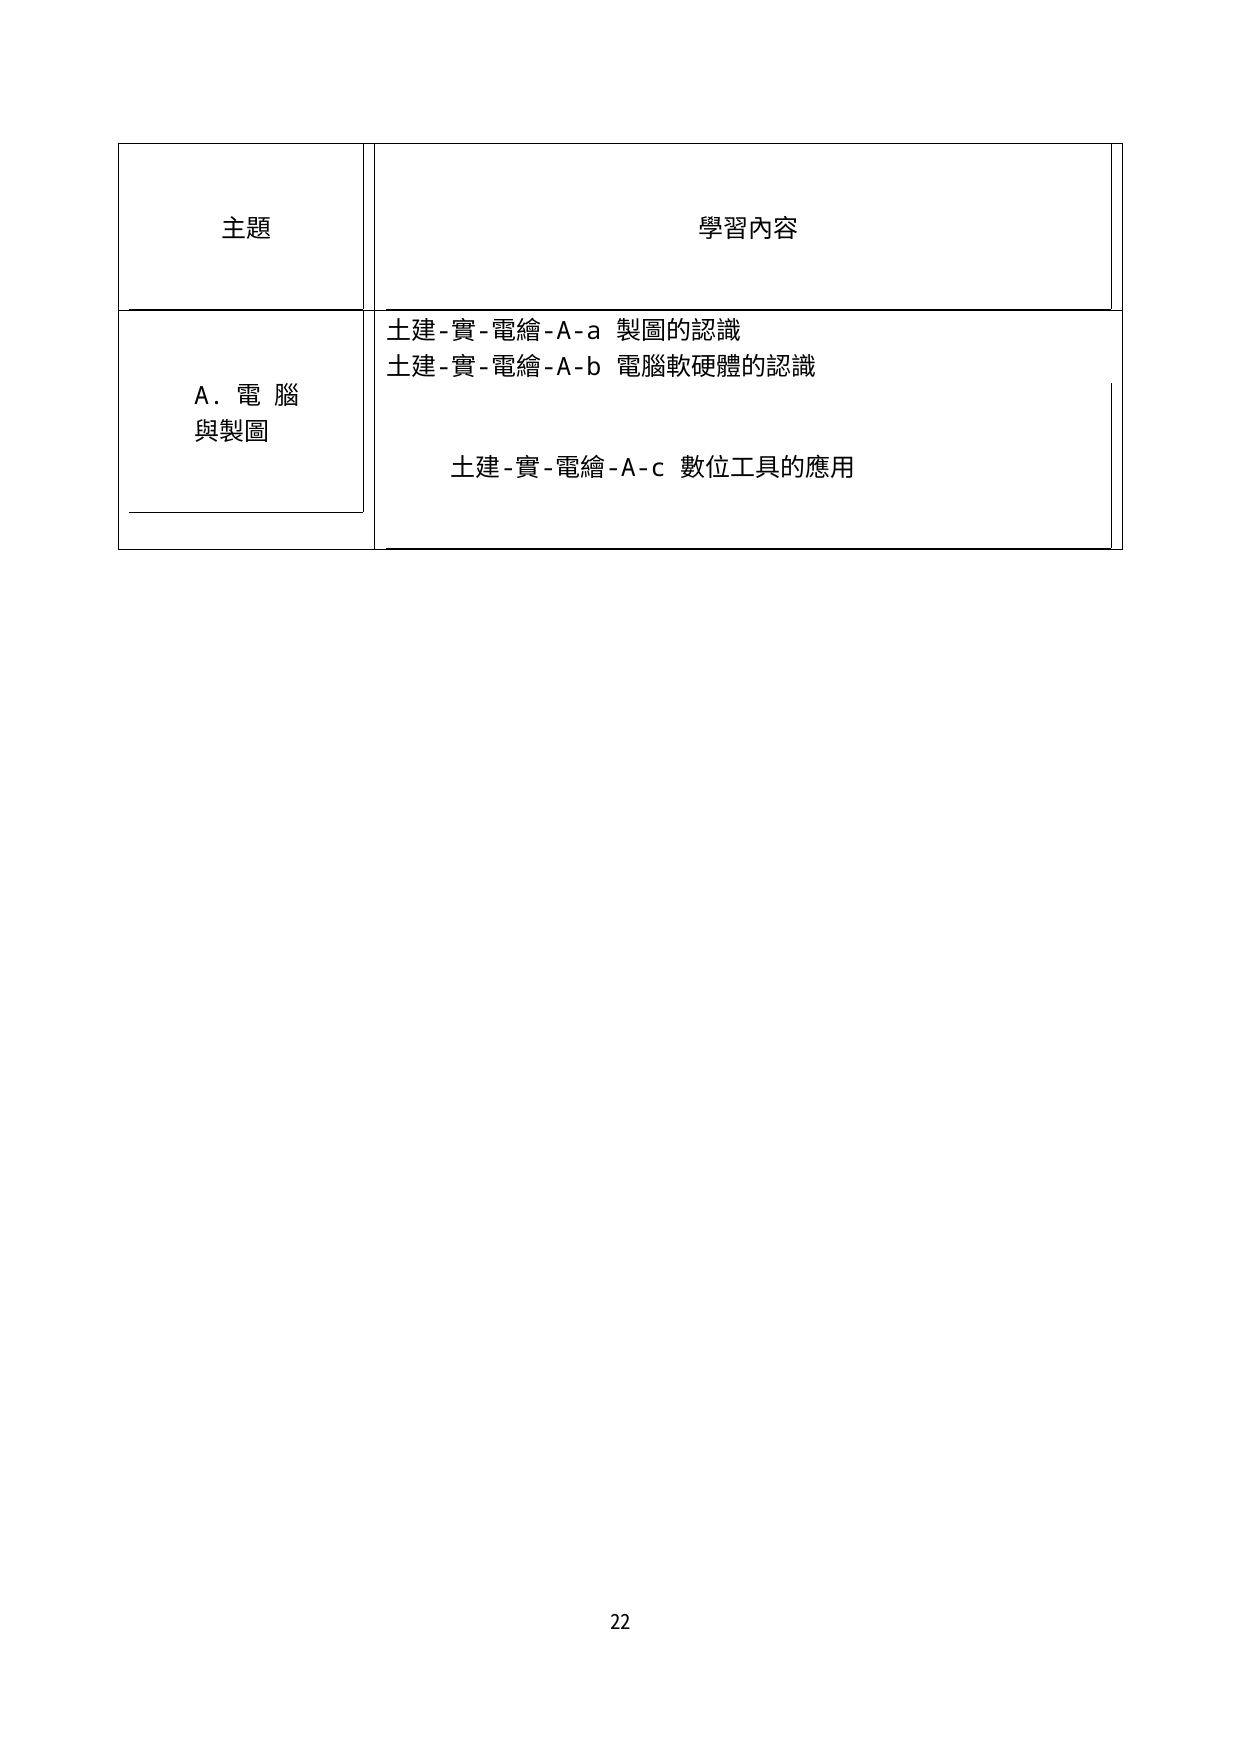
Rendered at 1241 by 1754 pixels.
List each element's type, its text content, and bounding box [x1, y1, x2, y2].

table_cell A.電腦與製圖 [119, 311, 374, 548]
table_header 學習內容 [375, 144, 1111, 309]
table_header 主題 [119, 144, 363, 309]
table_header [364, 144, 374, 309]
table_cell 土建-實-電繪-A-a 製圖的認識 土建-實-電繪-A-b 電腦軟硬體的認識 土建-實-電繪-A-c 數位工具的應用 [375, 311, 1122, 548]
table_header [1112, 144, 1122, 309]
